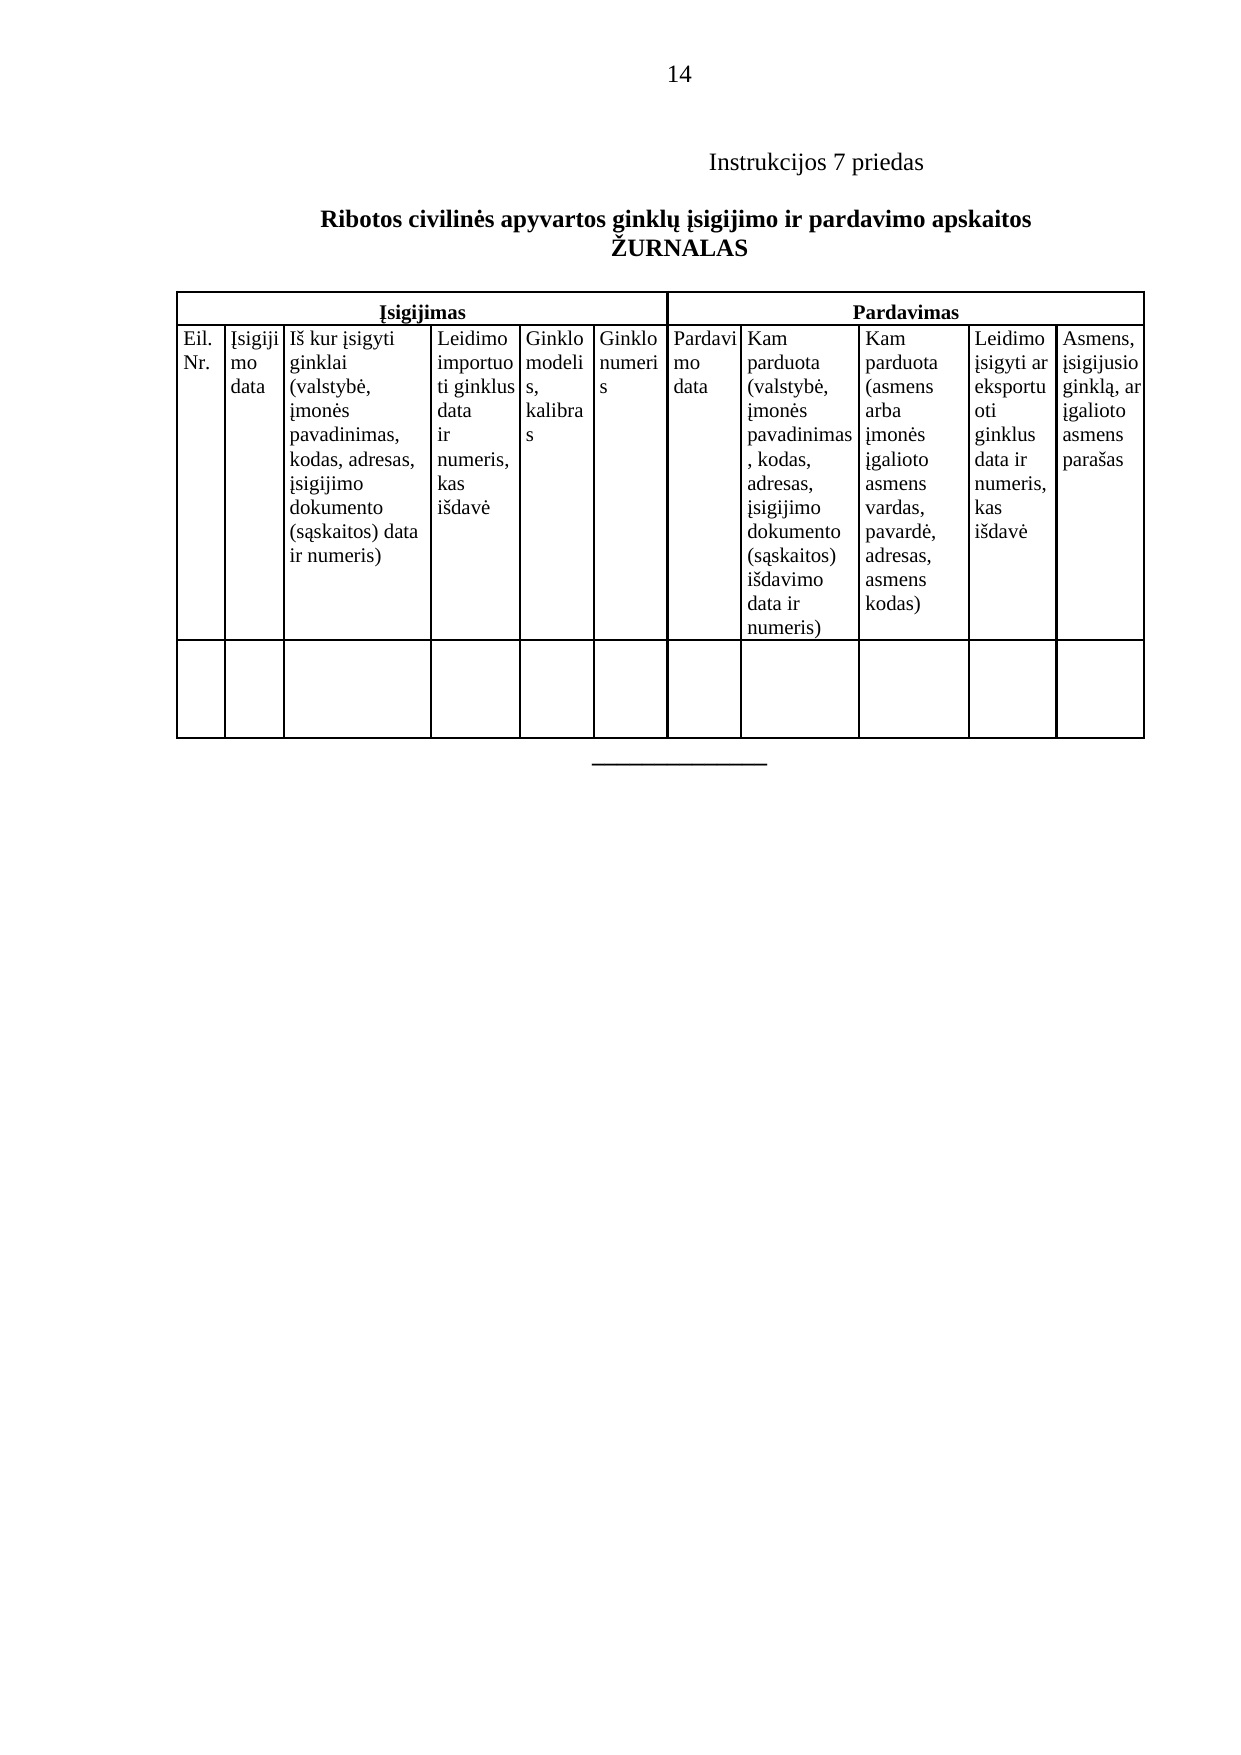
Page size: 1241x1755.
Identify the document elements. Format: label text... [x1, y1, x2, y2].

table_cell Leidimo importuoti ginklus data ir numeris, kas išdavė [432, 326, 519, 639]
table_cell [595, 641, 666, 737]
table_cell [285, 641, 430, 737]
table_cell [226, 641, 283, 737]
table_cell Leidimo įsigyti ar eksportuoti ginklus data ir numeris, kas išdavė [970, 326, 1055, 639]
table_cell Asmens, įsigijusio ginklą, ar įgalioto asmens parašas [1058, 326, 1143, 639]
text ŽURNALAS [177, 233, 1181, 262]
table_cell Įsigijimo data [226, 326, 283, 639]
table_header Pardavimas [669, 293, 1143, 324]
table_cell Ginklo numeris [595, 326, 666, 639]
table_cell [432, 641, 519, 737]
table_cell [669, 641, 740, 737]
text Instrukcijos 7 priedas [177, 147, 1181, 176]
table_cell Iš kur įsigyti ginklai (valstybė, įmonės pavadinimas, kodas, adresas, įsigijimo dokumento (sąskaitos) data ir numeris) [285, 326, 430, 639]
table_cell [742, 641, 858, 737]
text Ribotos civilinės apyvartos ginklų įsigijimo ir pardavimo apskaitos [177, 204, 1181, 233]
table_cell [178, 641, 224, 737]
table_cell Ginklo modelis, kalibras [521, 326, 593, 639]
table_cell [521, 641, 593, 737]
table_cell Kam parduota (valstybė, įmonės pavadinimas, kodas, adresas, įsigijimo dokumento (sąskaitos) išdavimo data ir numeris) [742, 326, 858, 639]
text ______________ [177, 739, 1181, 768]
table_cell [1058, 641, 1143, 737]
table_cell Eil. Nr. [178, 326, 224, 639]
table_cell [860, 641, 968, 737]
table_cell [970, 641, 1055, 737]
table_cell Kam parduota (asmens arba įmonės įgalioto asmens vardas, pavardė, adresas, asmens kodas) [860, 326, 968, 639]
table_cell Pardavimo data [669, 326, 740, 639]
table_header Įsigijimas [178, 293, 666, 324]
